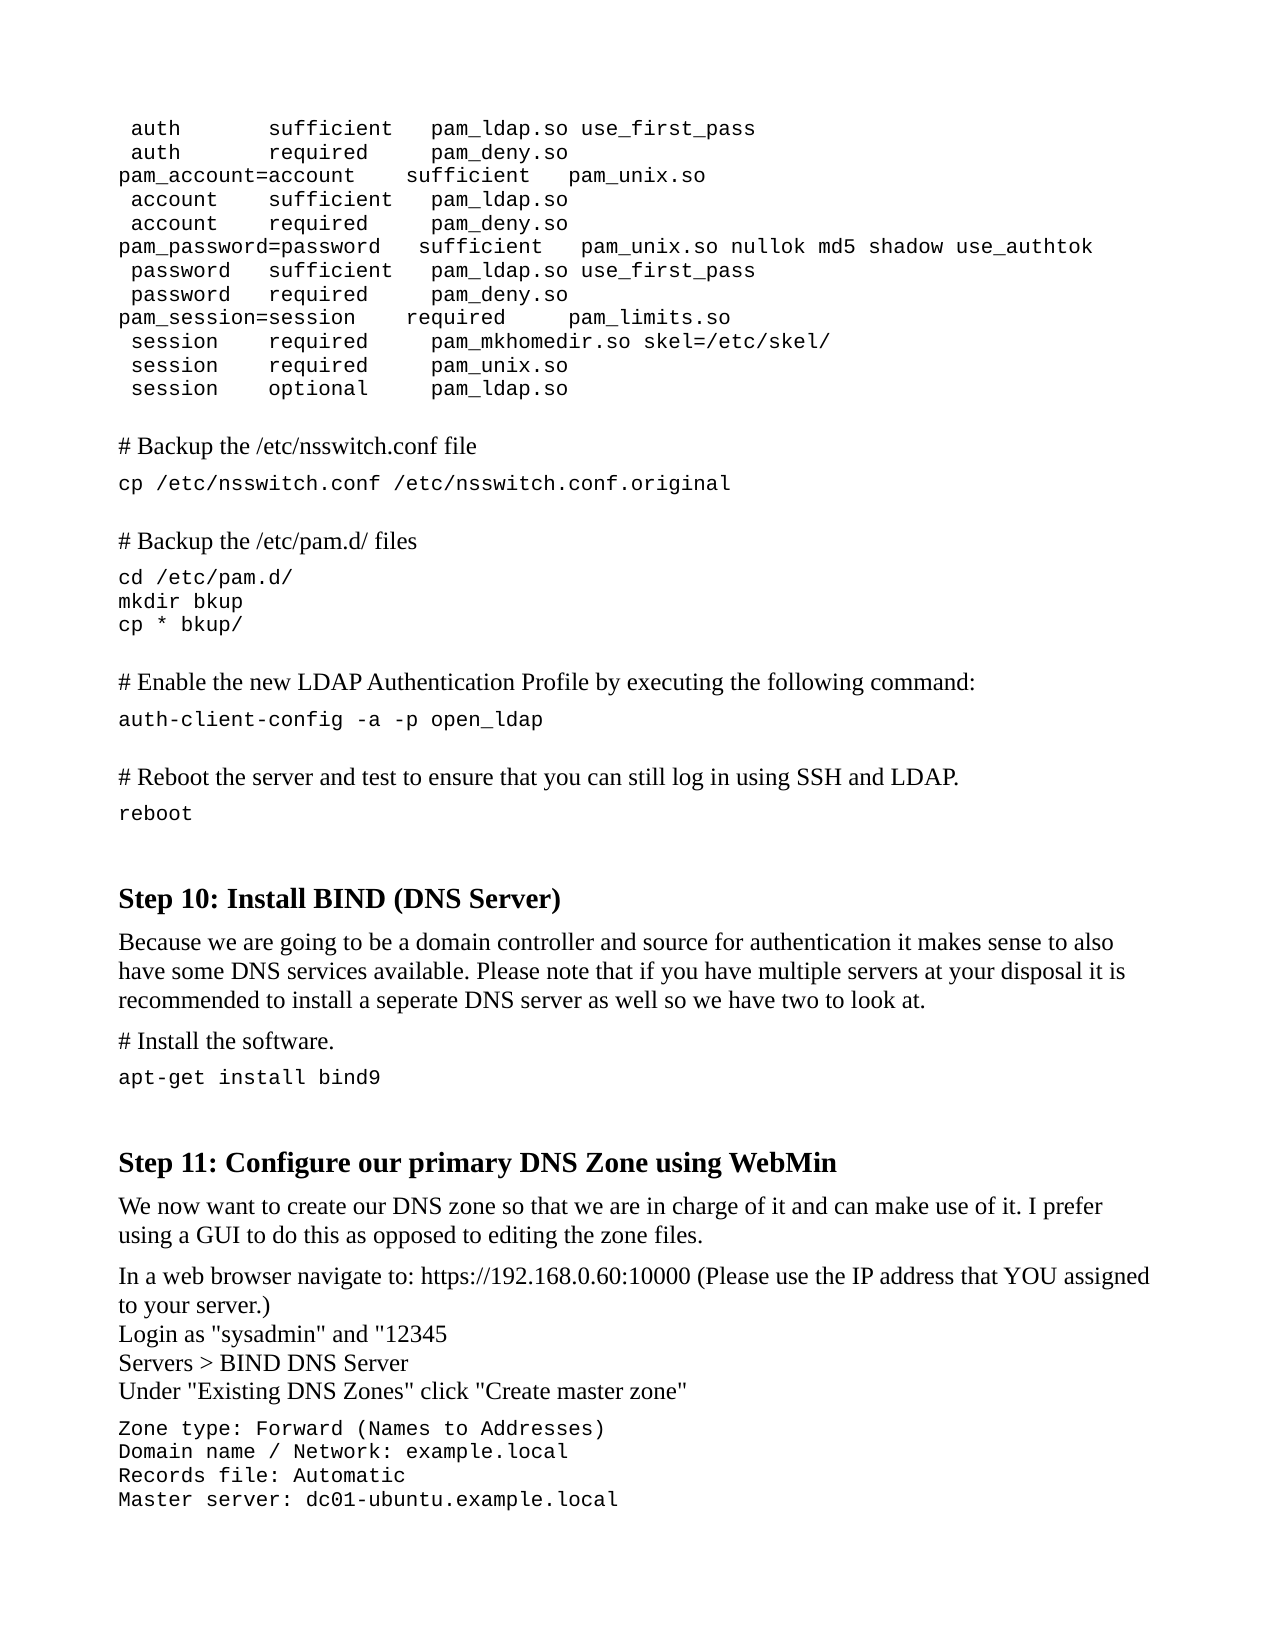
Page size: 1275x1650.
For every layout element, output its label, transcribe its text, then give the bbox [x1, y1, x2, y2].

text pam_password=password sufficient pam_unix.so nullok md5 shadow use_authtok [118, 236, 1157, 260]
text auth-client-config -a -p open_ldap [118, 709, 1157, 732]
text # Install the software. [118, 1026, 1157, 1055]
text pam_session=session required pam_limits.so [118, 307, 1157, 331]
text Domain name / Network: example.local [118, 1441, 1157, 1465]
text cp * bkup/ [118, 614, 1157, 638]
text cd /etc/pam.d/ [118, 567, 1157, 591]
text # Reboot the server and test to ensure that you can still log in using SSH and LDAP. [118, 762, 1157, 791]
text session required pam_mkhomedir.so skel=/etc/skel/ [118, 331, 1157, 354]
text cp /etc/nsswitch.conf /etc/nsswitch.conf.original [118, 473, 1157, 496]
text # Enable the new LDAP Authentication Profile by executing the following command: [118, 667, 1157, 696]
text pam_account=account sufficient pam_unix.so [118, 165, 1157, 189]
text # Backup the /etc/pam.d/ files [118, 526, 1157, 554]
text reboot [118, 803, 1157, 827]
text account sufficient pam_ldap.so [118, 189, 1157, 213]
text Records file: Automatic [118, 1465, 1157, 1488]
text auth required pam_deny.so [118, 142, 1157, 165]
subtitle Step 11: Configure our primary DNS Zone using WebMin [118, 1145, 1157, 1179]
text password sufficient pam_ldap.so use_first_pass [118, 260, 1157, 284]
text session optional pam_ldap.so [118, 378, 1157, 402]
text We now want to create our DNS zone so that we are in charge of it and can make use of it. I prefer using a GUI to do this as opposed to editing the zone files. [118, 1191, 1157, 1249]
subtitle Step 10: Install BIND (DNS Server) [118, 881, 1157, 915]
text Zone type: Forward (Names to Addresses) [118, 1418, 1157, 1441]
text mkdir bkup [118, 591, 1157, 614]
text # Backup the /etc/nsswitch.conf file [118, 431, 1157, 460]
text Master server: dc01-ubuntu.example.local [118, 1488, 1157, 1512]
text session required pam_unix.so [118, 354, 1157, 378]
text In a web browser navigate to: https://192.168.0.60:10000 (Please use the IP address that YOU assigned to your server.) Login as "sysadmin" and "12345 Servers > BIND DNS Server Under "Existing DNS Zones" click "Create master zone" [118, 1261, 1157, 1405]
text Because we are going to be a domain controller and source for authentication it makes sense to also have some DNS services available. Please note that if you have multiple servers at your disposal it is recommended to install a seperate DNS server as well so we have two to look at. [118, 927, 1157, 1013]
text apt-get install bind9 [118, 1067, 1157, 1091]
text account required pam_deny.so [118, 213, 1157, 236]
text auth sufficient pam_ldap.so use_first_pass [118, 118, 1157, 142]
text password required pam_deny.so [118, 284, 1157, 307]
